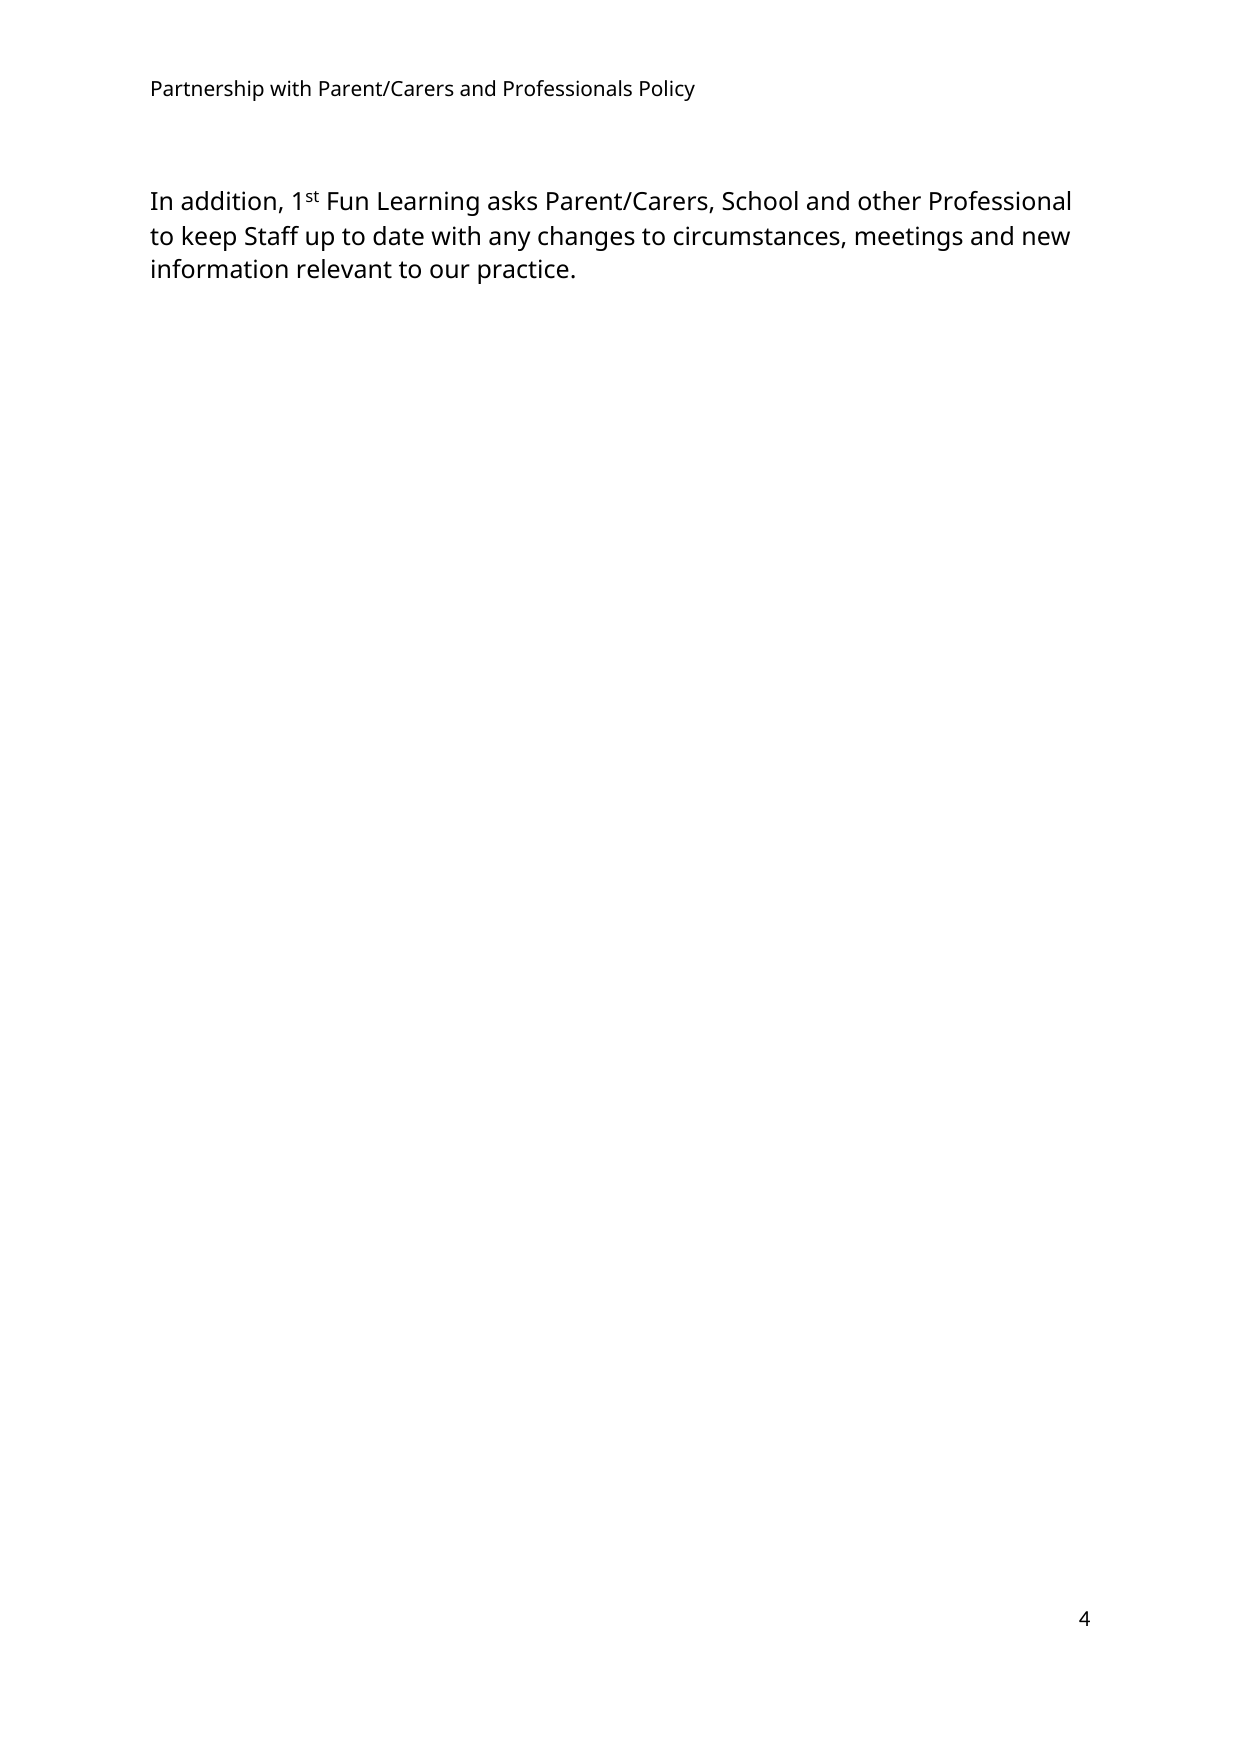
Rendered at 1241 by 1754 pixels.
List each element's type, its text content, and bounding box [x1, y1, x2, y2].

text In addition, 1st Fun Learning asks Parent/Carers, School and other Professional to keep Staff up to date with any changes to circumstances, meetings and new information relevant to our practice. [150, 184, 1090, 286]
